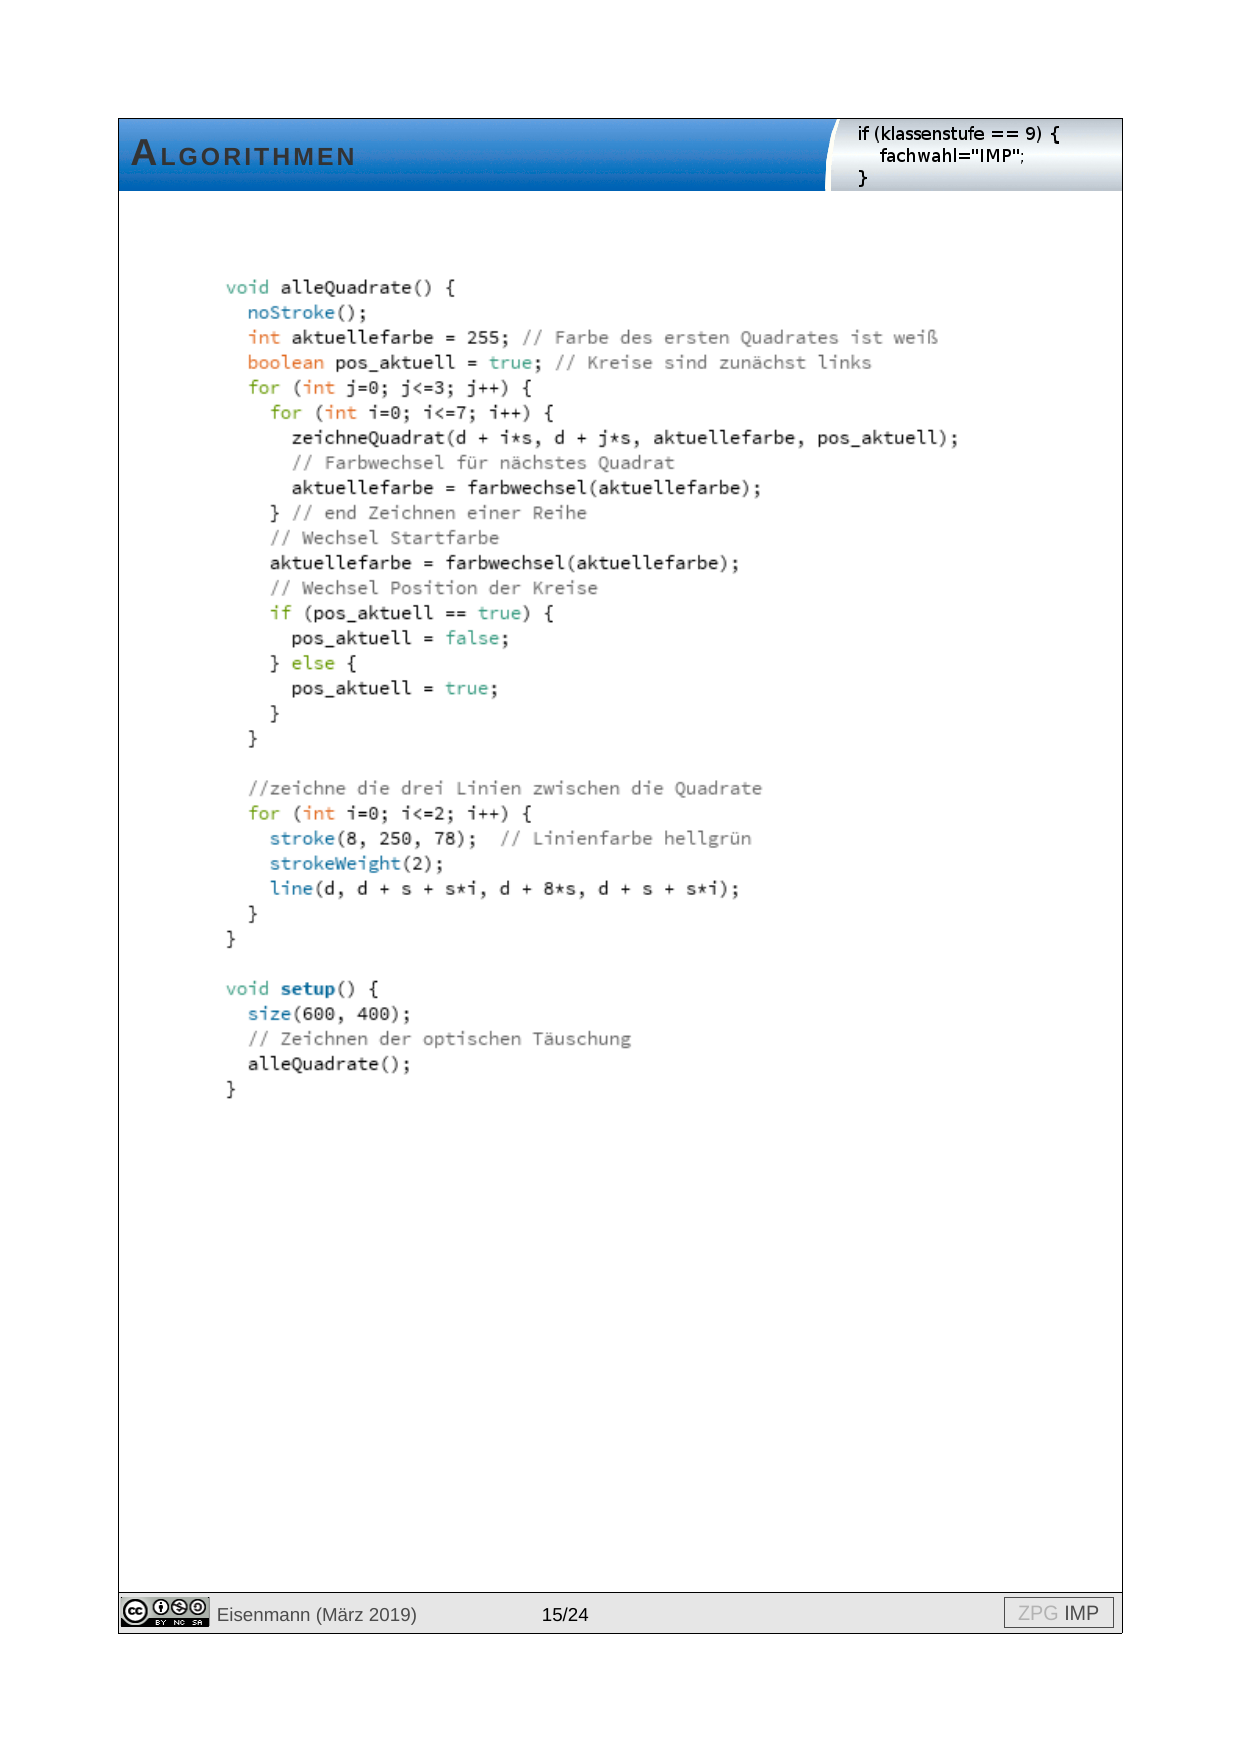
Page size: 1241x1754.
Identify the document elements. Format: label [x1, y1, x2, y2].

picture [119, 119, 1122, 191]
picture [120, 1597, 210, 1627]
picture [218, 272, 988, 1111]
